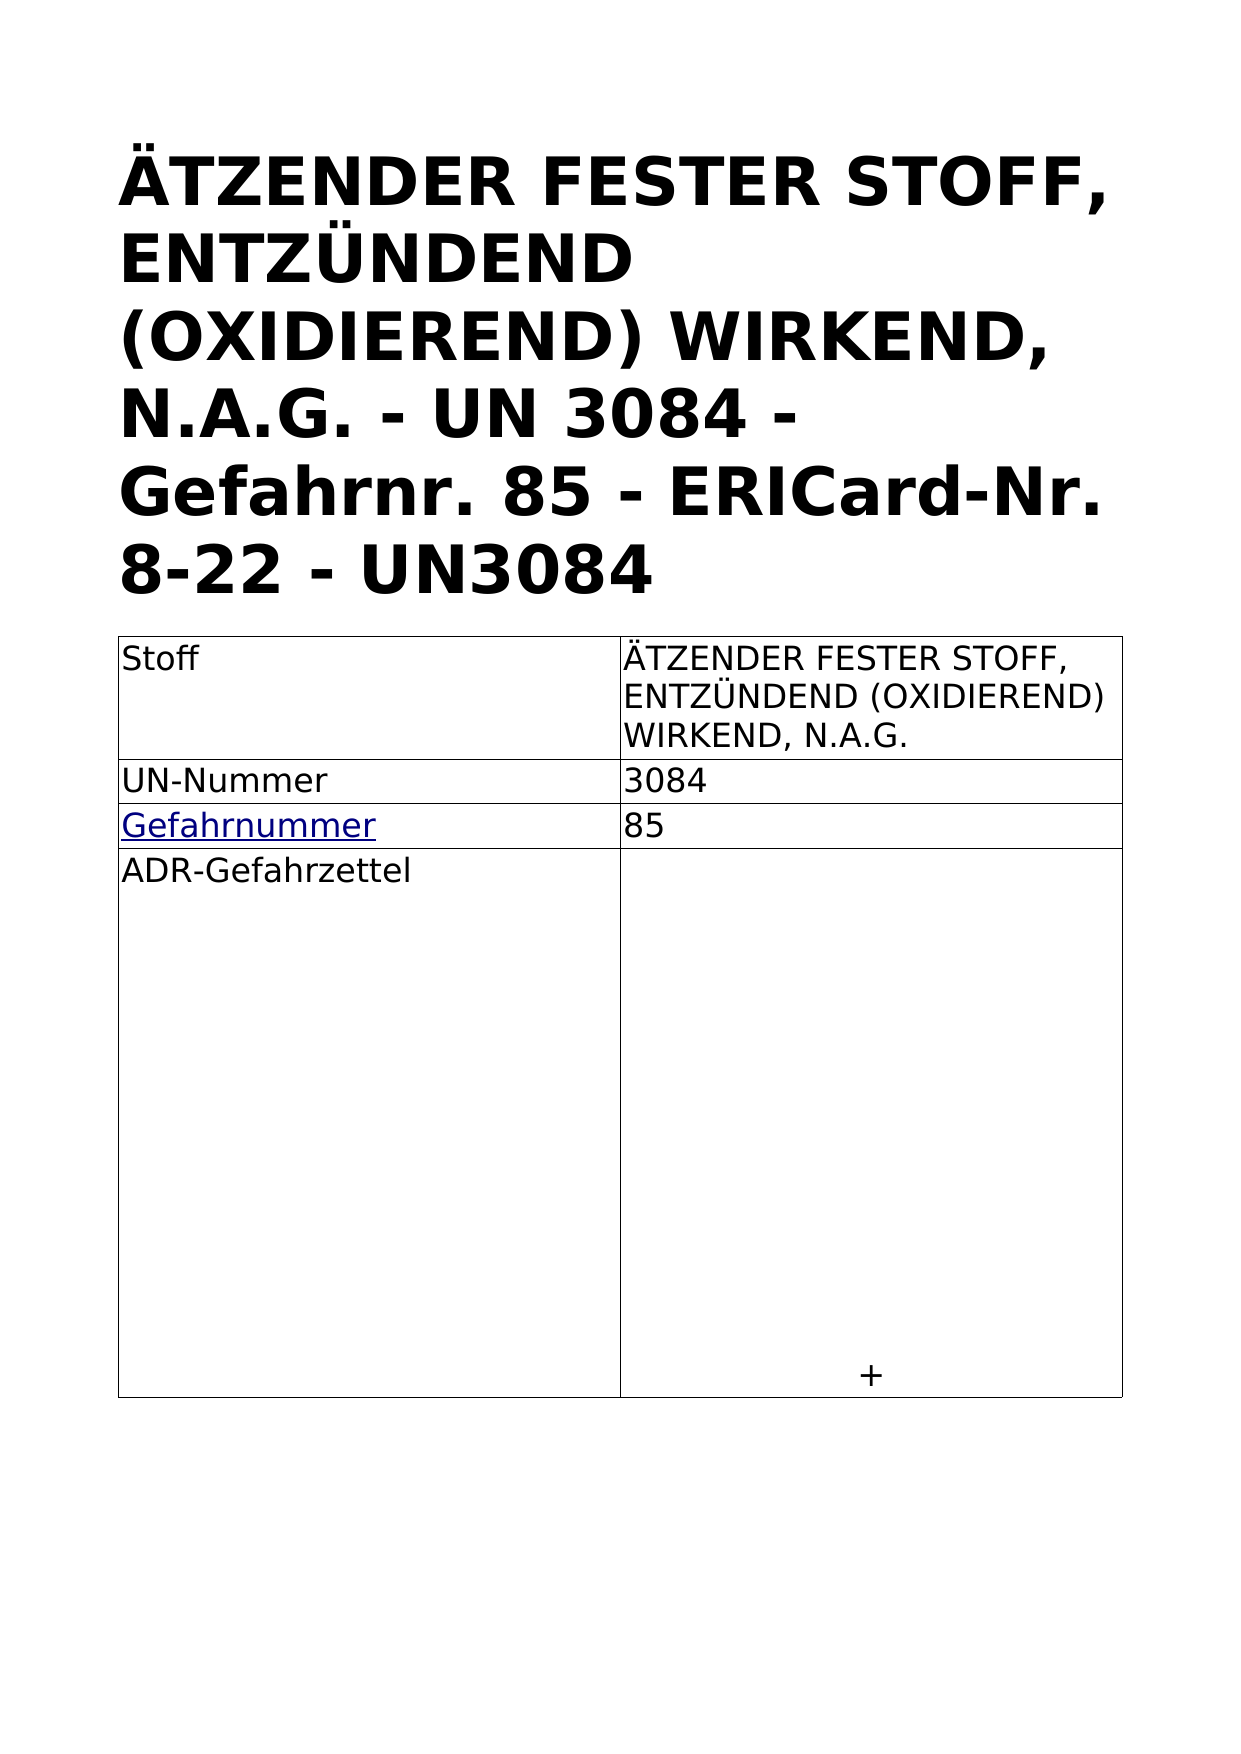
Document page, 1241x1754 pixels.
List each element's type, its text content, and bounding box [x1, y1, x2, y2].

table_cell UN-Nummer [119, 760, 620, 803]
table_cell Gefahrnummer [119, 804, 620, 848]
table_cell 3084 [621, 760, 1122, 803]
table_header Stoff [119, 637, 620, 758]
subtitle ÄTZENDER FESTER STOFF, ENTZÜNDEND (OXIDIEREND) WIRKEND, N.A.G. - UN 3084 - Gefahrnr. 85 - ERICard-Nr. 8-22 - UN3084 [118, 143, 1122, 609]
table_header ÄTZENDER FESTER STOFF, ENTZÜNDEND (OXIDIEREND) WIRKEND, N.A.G. [621, 637, 1122, 758]
table_cell 85 [621, 804, 1122, 848]
table_cell + [621, 849, 1122, 1397]
table_cell ADR-Gefahrzettel [119, 849, 620, 1397]
